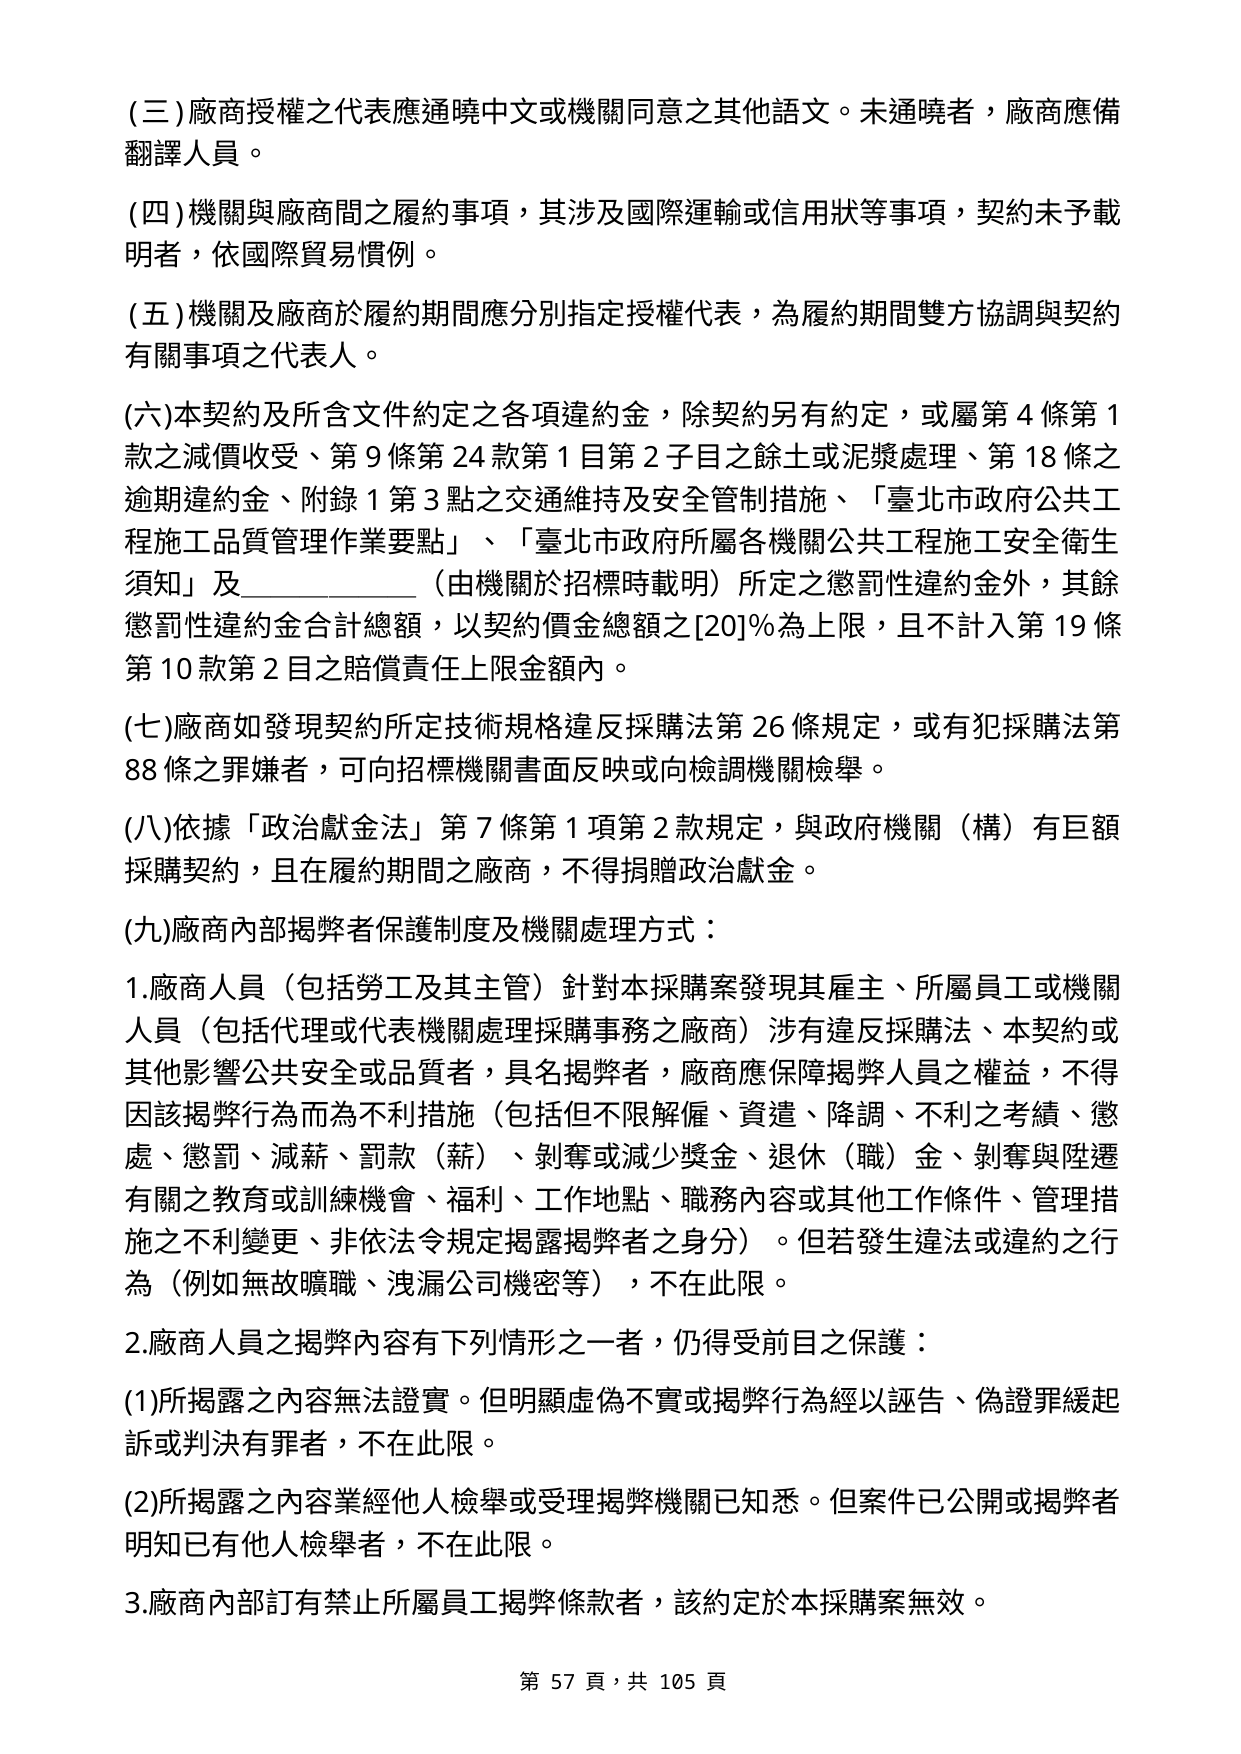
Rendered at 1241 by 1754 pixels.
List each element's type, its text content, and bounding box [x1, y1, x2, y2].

text 2.廠商人員之揭弊內容有下列情形之一者，仍得受前目之保護： [124, 1319, 1122, 1362]
text (九)廠商內部揭弊者保護制度及機關處理方式： [124, 906, 1122, 948]
text (六)本契約及所含文件約定之各項違約金，除契約另有約定，或屬第4條第1款之減價收受、第9條第24款第1目第2子目之餘土或泥漿處理、第18條之逾期違約金、附錄1第3點之交通維持及安全管制措施、「臺北市政府公共工程施工品質管理作業要點」、「臺北市政府所屬各機關公共工程施工安全衛生須知」及＿＿＿＿＿＿（由機關於招標時載明）所定之懲罰性違約金外，其餘懲罰性違約金合計總額，以契約價金總額之[20]％為上限，且不計入第19條第10款第2目之賠償責任上限金額內。 [124, 391, 1122, 688]
text (四)機關與廠商間之履約事項，其涉及國際運輸或信用狀等事項，契約未予載明者，依國際貿易慣例。 [124, 189, 1122, 274]
text (2)所揭露之內容業經他人檢舉或受理揭弊機關已知悉。但案件已公開或揭弊者明知已有他人檢舉者，不在此限。 [124, 1479, 1122, 1564]
text (三)廠商授權之代表應通曉中文或機關同意之其他語文。未通曉者，廠商應備翻譯人員。 [124, 88, 1122, 173]
text (八)依據「政治獻金法」第7條第1項第2款規定，與政府機關（構）有巨額採購契約，且在履約期間之廠商，不得捐贈政治獻金。 [124, 805, 1122, 890]
text 1.廠商人員（包括勞工及其主管）針對本採購案發現其雇主、所屬員工或機關人員（包括代理或代表機關處理採購事務之廠商）涉有違反採購法、本契約或其他影響公共安全或品質者，具名揭弊者，廠商應保障揭弊人員之權益，不得因該揭弊行為而為不利措施（包括但不限解僱、資遣、降調、不利之考績、懲處、懲罰、減薪、罰款（薪）、剝奪或減少獎金、退休（職）金、剝奪與陞遷有關之教育或訓練機會、福利、工作地點、職務內容或其他工作條件、管理措施之不利變更、非依法令規定揭露揭弊者之身分）。但若發生違法或違約之行為（例如無故曠職、洩漏公司機密等），不在此限。 [124, 965, 1122, 1303]
text (七)廠商如發現契約所定技術規格違反採購法第26條規定，或有犯採購法第88條之罪嫌者，可向招標機關書面反映或向檢調機關檢舉。 [124, 704, 1122, 789]
text (1)所揭露之內容無法證實。但明顯虛偽不實或揭弊行為經以誣告、偽證罪緩起訴或判決有罪者，不在此限。 [124, 1378, 1122, 1463]
text 3.廠商內部訂有禁止所屬員工揭弊條款者，該約定於本採購案無效。 [124, 1580, 1122, 1622]
text (五)機關及廠商於履約期間應分別指定授權代表，為履約期間雙方協調與契約有關事項之代表人。 [124, 290, 1122, 375]
